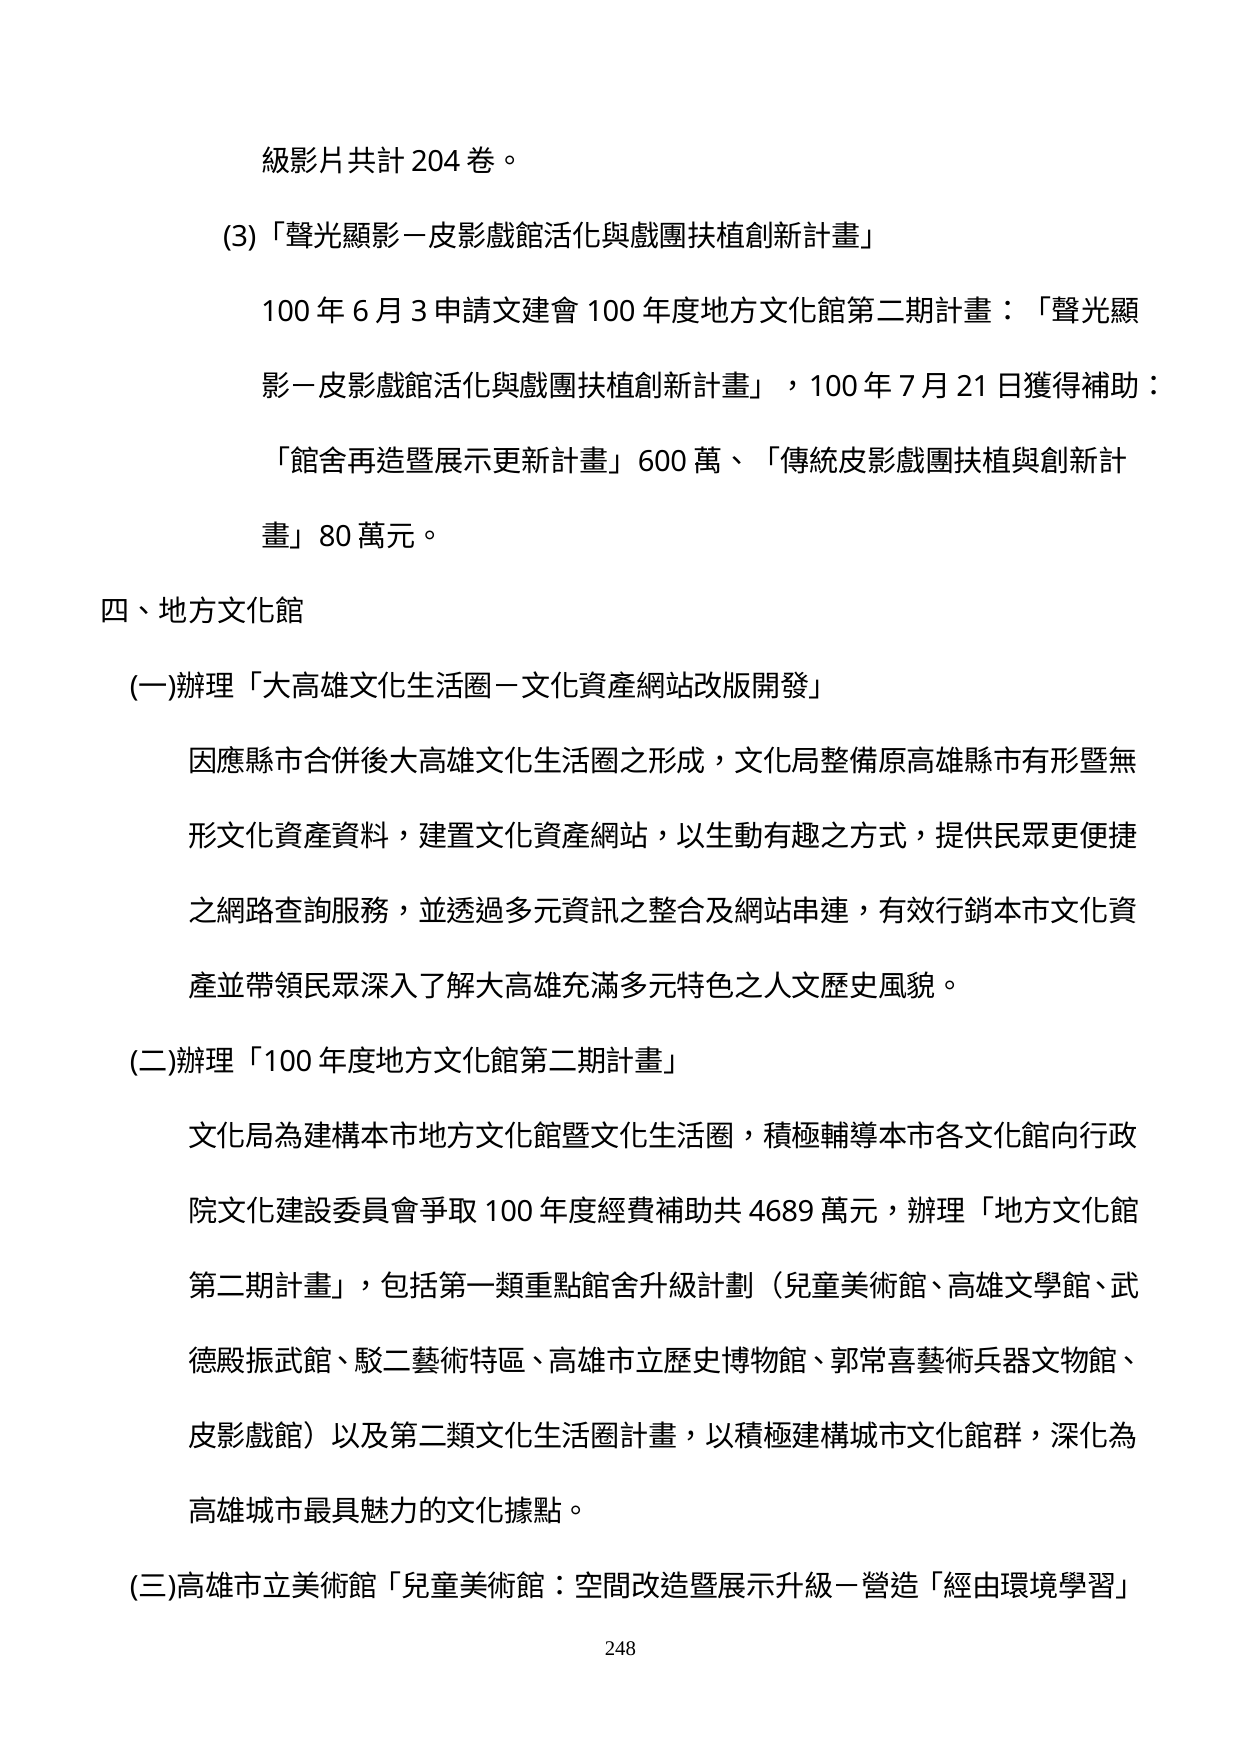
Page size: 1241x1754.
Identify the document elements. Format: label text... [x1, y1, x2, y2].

text (三)高雄市立美術館「兒童美術館：空間改造暨展示升級－營造「經由環境學習」的藝術活力場」計畫 [129, 1546, 1140, 1621]
text (3)「聲光顯影－皮影戲館活化與戲團扶植創新計畫」 [223, 196, 1140, 271]
text 文化局為建構本市地方文化館暨文化生活圈，積極輔導本市各文化館向行政院文化建設委員會爭取100年度經費補助共4689萬元，辦理「地方文化館第二期計畫」，包括第一類重點館舍升級計劃（兒童美術館、高雄文學館、武德殿振武館、駁二藝術特區、高雄市立歷史博物館、郭常喜藝術兵器文物館、皮影戲館）以及第二類文化生活圈計畫，以積極建構城市文化館群，深化為高雄城市最具魅力的文化據點。 [188, 1096, 1140, 1546]
text 因應縣市合併後大高雄文化生活圈之形成，文化局整備原高雄縣市有形暨無形文化資產資料，建置文化資產網站，以生動有趣之方式，提供民眾更便捷之網路查詢服務，並透過多元資訊之整合及網站串連，有效行銷本市文化資產並帶領民眾深入了解大高雄充滿多元特色之人文歷史風貌。 [188, 721, 1140, 1021]
text 100年6月3申請文建會100年度地方文化館第二期計畫：「聲光顯影－皮影戲館活化與戲團扶植創新計畫」，100年7月21日獲得補助：「館舍再造暨展示更新計畫」600萬、「傳統皮影戲團扶植與創新計畫」80萬元。 [261, 271, 1140, 571]
text 級影片共計204卷。 [261, 121, 1140, 196]
text (一)辦理「大高雄文化生活圈－文化資產網站改版開發」 [129, 646, 1140, 721]
text 四、地方文化館 [100, 571, 1140, 646]
text (二)辦理「100年度地方文化館第二期計畫」 [129, 1021, 1140, 1096]
